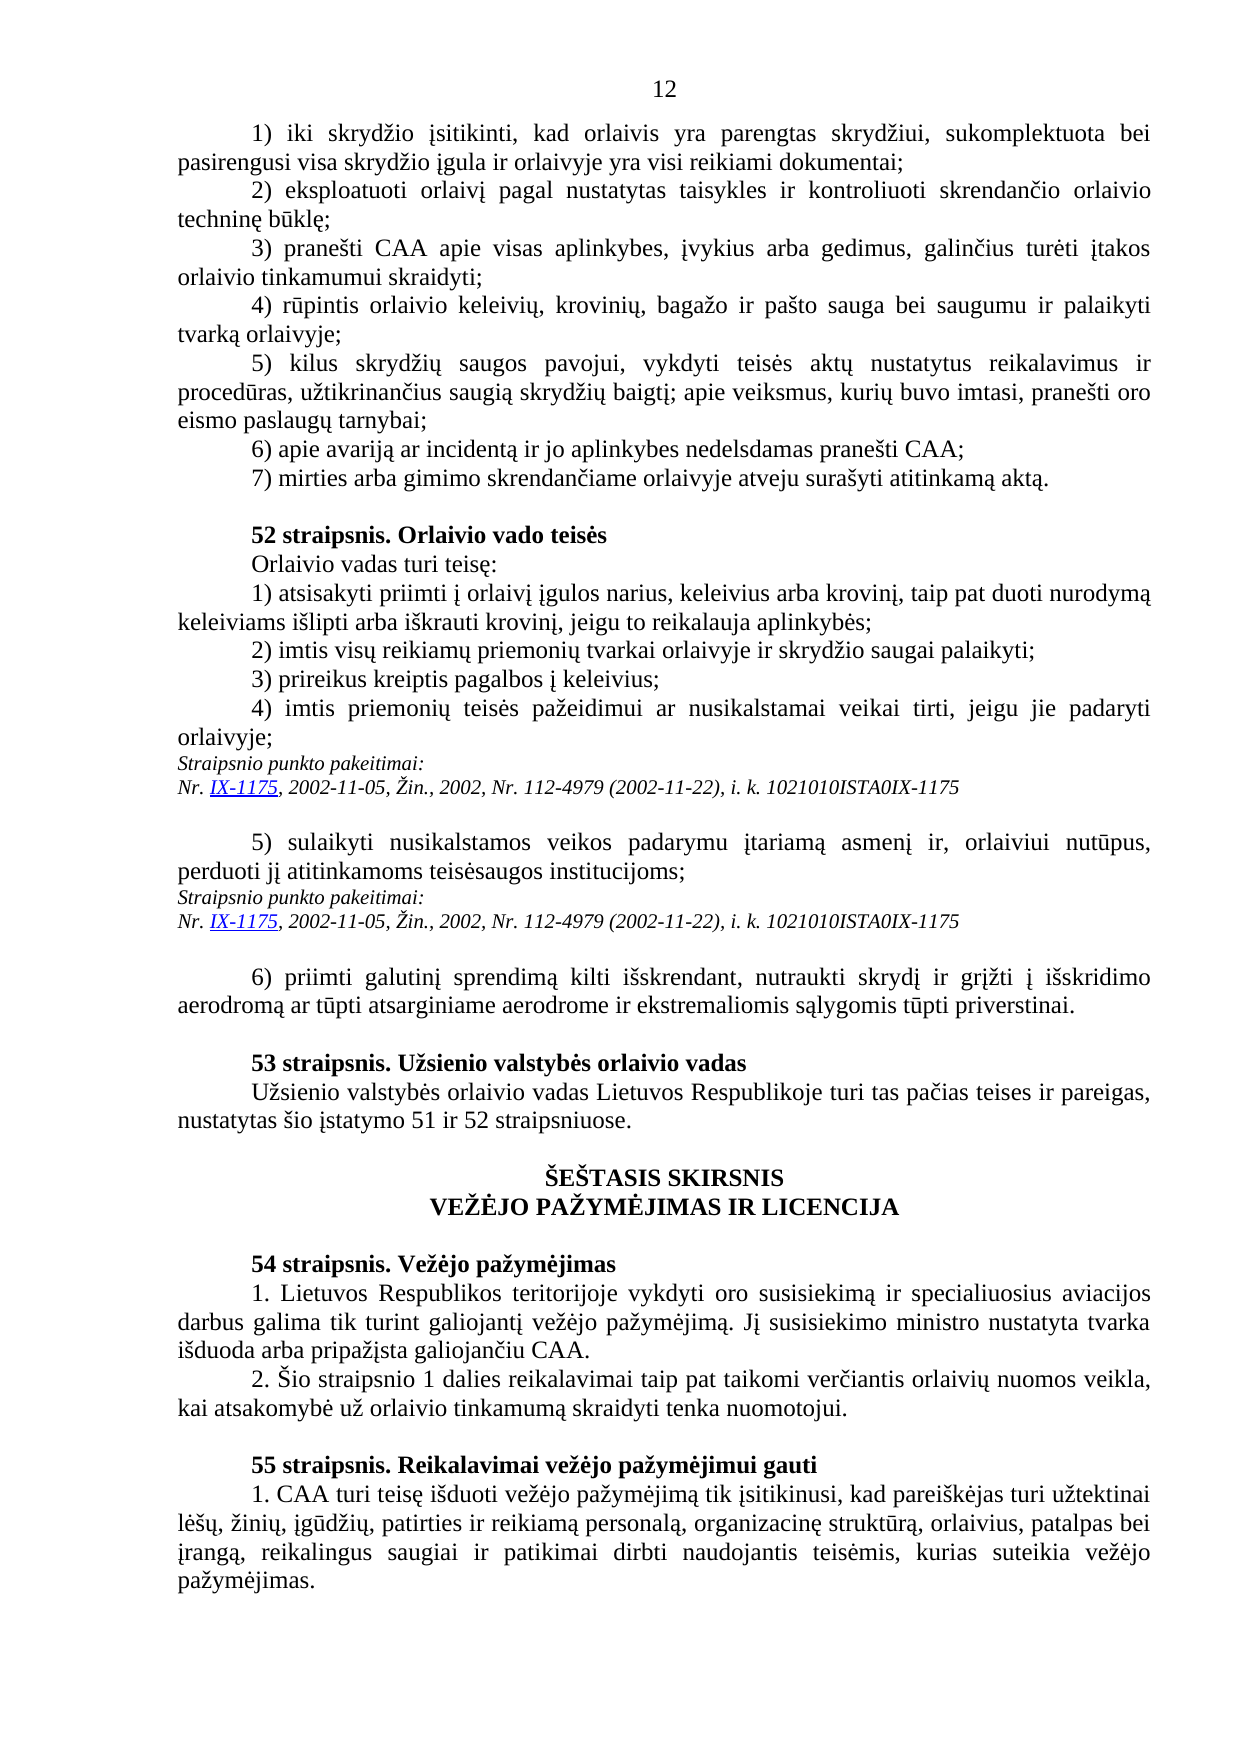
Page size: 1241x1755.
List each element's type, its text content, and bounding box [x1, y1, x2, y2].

text 4) imtis priemonių teisės pažeidimui ar nusikalstamai veikai tirti, jeigu jie padaryti orlaivyje; [177, 693, 1152, 751]
text Straipsnio punkto pakeitimai: [177, 751, 1152, 775]
text 2) imtis visų reikiamų priemonių tvarkai orlaivyje ir skrydžio saugai palaikyti; [177, 636, 1152, 664]
text 2) eksploatuoti orlaivį pagal nustatytas taisykles ir kontroliuoti skrendančio orlaivio techninę būklę; [177, 176, 1152, 233]
text 1) atsisakyti priimti į orlaivį įgulos narius, keleivius arba krovinį, taip pat duoti nurodymą keleiviams išlipti arba iškrauti krovinį, jeigu to reikalauja aplinkybės; [177, 578, 1152, 636]
text 1. CAA turi teisę išduoti vežėjo pažymėjimą tik įsitikinusi, kad pareiškėjas turi užtektinai lėšų, žinių, įgūdžių, patirties ir reikiamą personalą, organizacinę struktūrą, orlaivius, patalpas bei įrangą, reikalingus saugiai ir patikimai dirbti naudojantis teisėmis, kurias suteikia vežėjo pažymėjimas. [177, 1479, 1152, 1594]
text 7) mirties arba gimimo skrendančiame orlaivyje atveju surašyti atitinkamą aktą. [177, 463, 1152, 492]
text Straipsnio punkto pakeitimai: [177, 885, 1152, 909]
text 6) priimti galutinį sprendimą kilti išskrendant, nutraukti skrydį ir grįžti į išskridimo aerodromą ar tūpti atsarginiame aerodrome ir ekstremaliomis sąlygomis tūpti priverstinai. [177, 962, 1152, 1019]
text Šeštasis skirsnis [177, 1163, 1152, 1192]
text Orlaivio vadas turi teisę: [177, 549, 1152, 578]
text 3) prireikus kreiptis pagalbos į keleivius; [177, 664, 1152, 693]
text 3) pranešti CAA apie visas aplinkybes, įvykius arba gedimus, galinčius turėti įtakos orlaivio tinkamumui skraidyti; [177, 233, 1152, 291]
text 5) sulaikyti nusikalstamos veikos padarymu įtariamą asmenį ir, orlaiviui nutūpus, perduoti jį atitinkamoms teisėsaugos institucijoms; [177, 827, 1152, 885]
text 6) apie avariją ar incidentą ir jo aplinkybes nedelsdamas pranešti CAA; [177, 434, 1152, 463]
text 2. Šio straipsnio 1 dalies reikalavimai taip pat taikomi verčiantis orlaivių nuomos veikla, kai atsakomybė už orlaivio tinkamumą skraidyti tenka nuomotojui. [177, 1364, 1152, 1422]
text 4) rūpintis orlaivio keleivių, krovinių, bagažo ir pašto sauga bei saugumu ir palaikyti tvarką orlaivyje; [177, 291, 1152, 348]
text Užsienio valstybės orlaivio vadas Lietuvos Respublikoje turi tas pačias teises ir pareigas, nustatytas šio įstatymo 51 ir 52 straipsniuose. [177, 1077, 1152, 1134]
text Nr. IX-1175, 2002-11-05, Žin., 2002, Nr. 112-4979 (2002-11-22), i. k. 1021010ISTA0IX-1175 [177, 775, 1152, 799]
text Nr. IX-1175, 2002-11-05, Žin., 2002, Nr. 112-4979 (2002-11-22), i. k. 1021010ISTA0IX-1175 [177, 909, 1152, 933]
text 52 straipsnis. Orlaivio vado teisės [177, 521, 1152, 549]
text 1) iki skrydžio įsitikinti, kad orlaivis yra parengtas skrydžiui, sukomplektuota bei pasirengusi visa skrydžio įgula ir orlaivyje yra visi reikiami dokumentai; [177, 118, 1152, 176]
text VEŽĖJO PAŽYMĖJIMAS IR LICENCIJA [177, 1192, 1152, 1221]
text 54 straipsnis. Vežėjo pažymėjimas [177, 1249, 1152, 1278]
text 1. Lietuvos Respublikos teritorijoje vykdyti oro susisiekimą ir specialiuosius aviacijos darbus galima tik turint galiojantį vežėjo pažymėjimą. Jį susisiekimo ministro nustatyta tvarka išduoda arba pripažįsta galiojančiu CAA. [177, 1278, 1152, 1364]
text 53 straipsnis. Užsienio valstybės orlaivio vadas [177, 1048, 1152, 1077]
text 5) kilus skrydžių saugos pavojui, vykdyti teisės aktų nustatytus reikalavimus ir procedūras, užtikrinančius saugią skrydžių baigtį; apie veiksmus, kurių buvo imtasi, pranešti oro eismo paslaugų tarnybai; [177, 348, 1152, 434]
text 55 straipsnis. Reikalavimai vežėjo pažymėjimui gauti [177, 1451, 1152, 1479]
